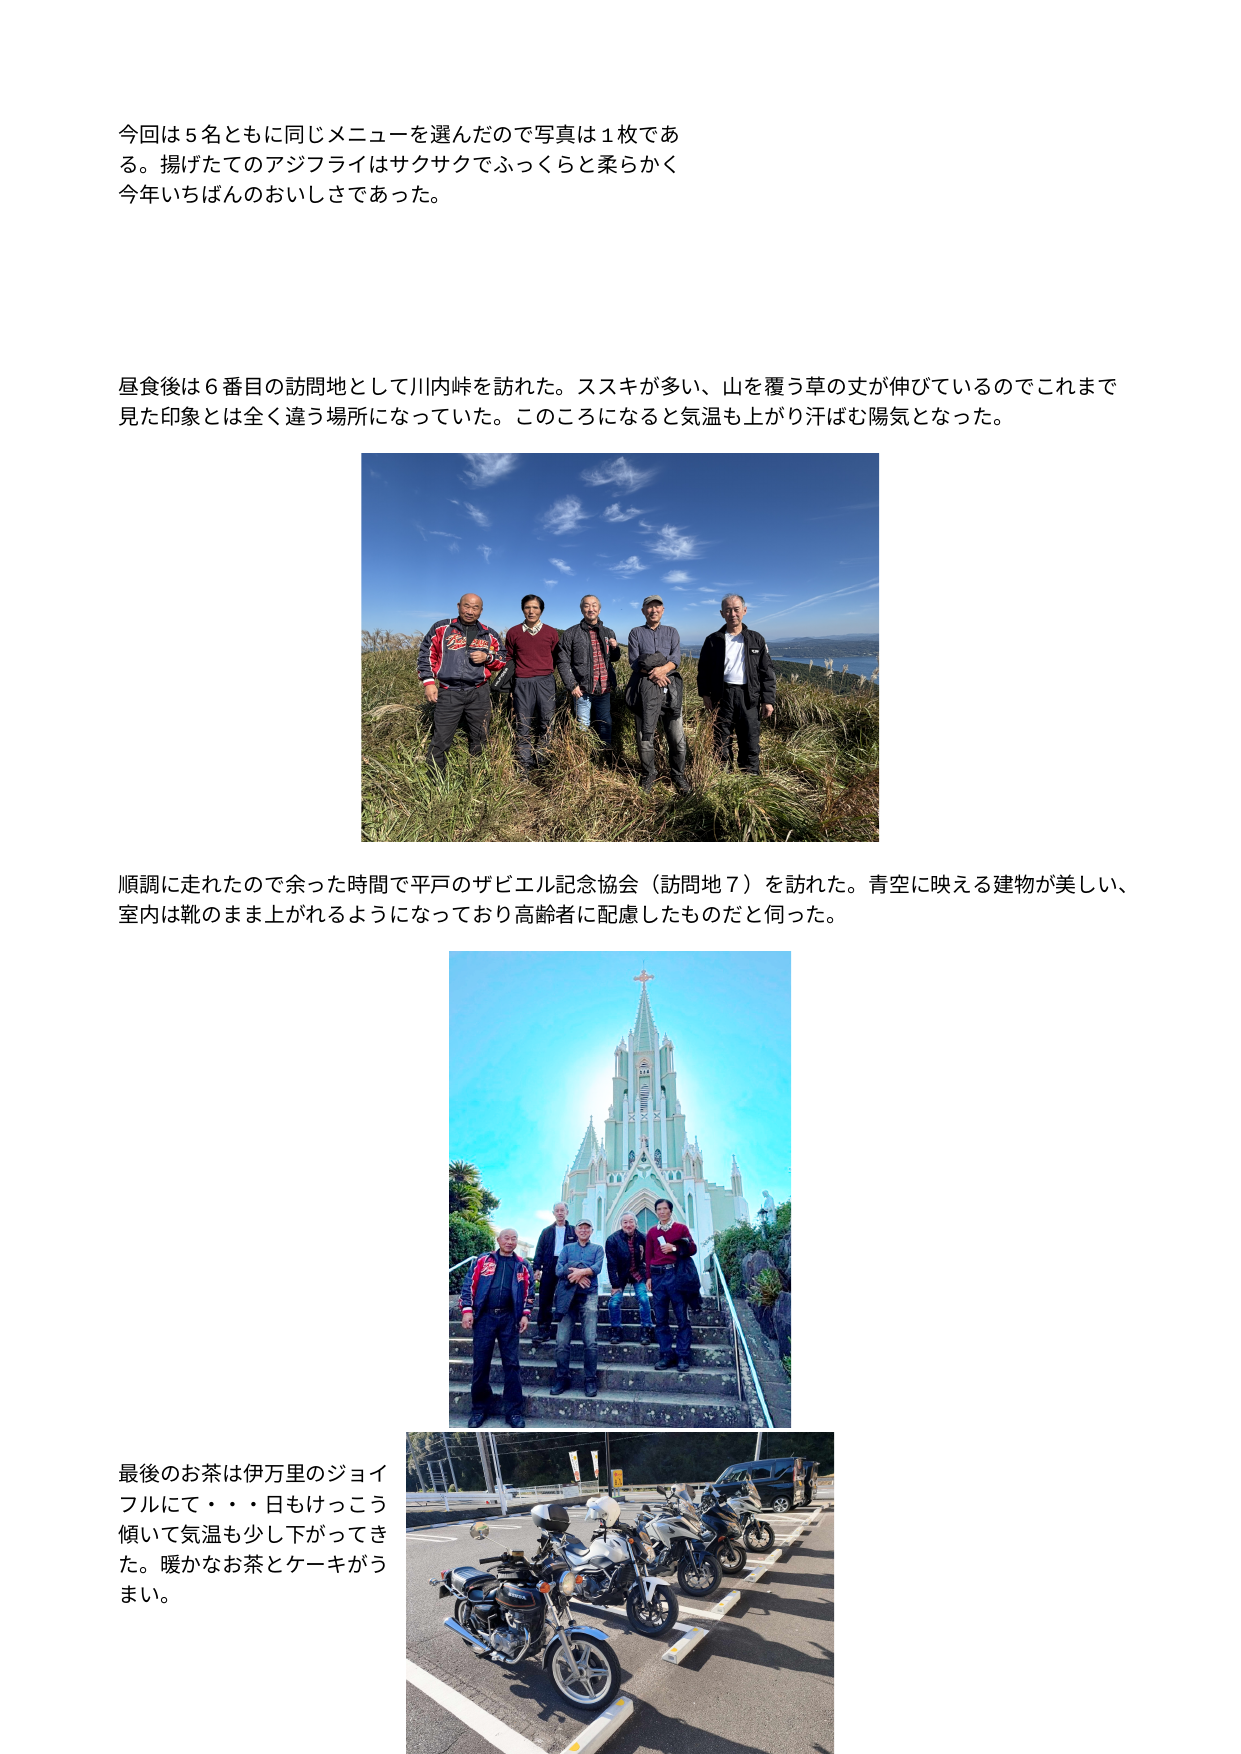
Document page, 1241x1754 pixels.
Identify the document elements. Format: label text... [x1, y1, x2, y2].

text [835, 1458, 1122, 1609]
text る。揚げたてのアジフライはサクサクでふっくらと柔らかく [118, 148, 1122, 179]
text 今回は5名ともに同じメニューを選んだので写真は1枚であ [118, 118, 1122, 148]
picture [406, 1432, 835, 1754]
picture [361, 453, 880, 842]
text 順調に走れたので余った時間で平戸のザビエル記念協会（訪問地７）を訪れた。青空に映える建物が美しい、室内は靴のまま上がれるようになっており高齢者に配慮したものだと伺った。 [118, 868, 1122, 928]
text 最後のお茶は伊万里のジョイフルにて・・・日もけっこう傾いて気温も少し下がってきた。暖かなお茶とケーキがうまい。 [118, 1458, 406, 1609]
text 今年いちばんのおいしさであった。 [118, 179, 1122, 209]
picture [449, 951, 792, 1428]
text 昼食後は６番目の訪問地として川内峠を訪れた。ススキが多い、山を覆う草の丈が伸びているのでこれまで見た印象とは全く違う場所になっていた。このころになると気温も上がり汗ばむ陽気となった。 [118, 370, 1122, 430]
